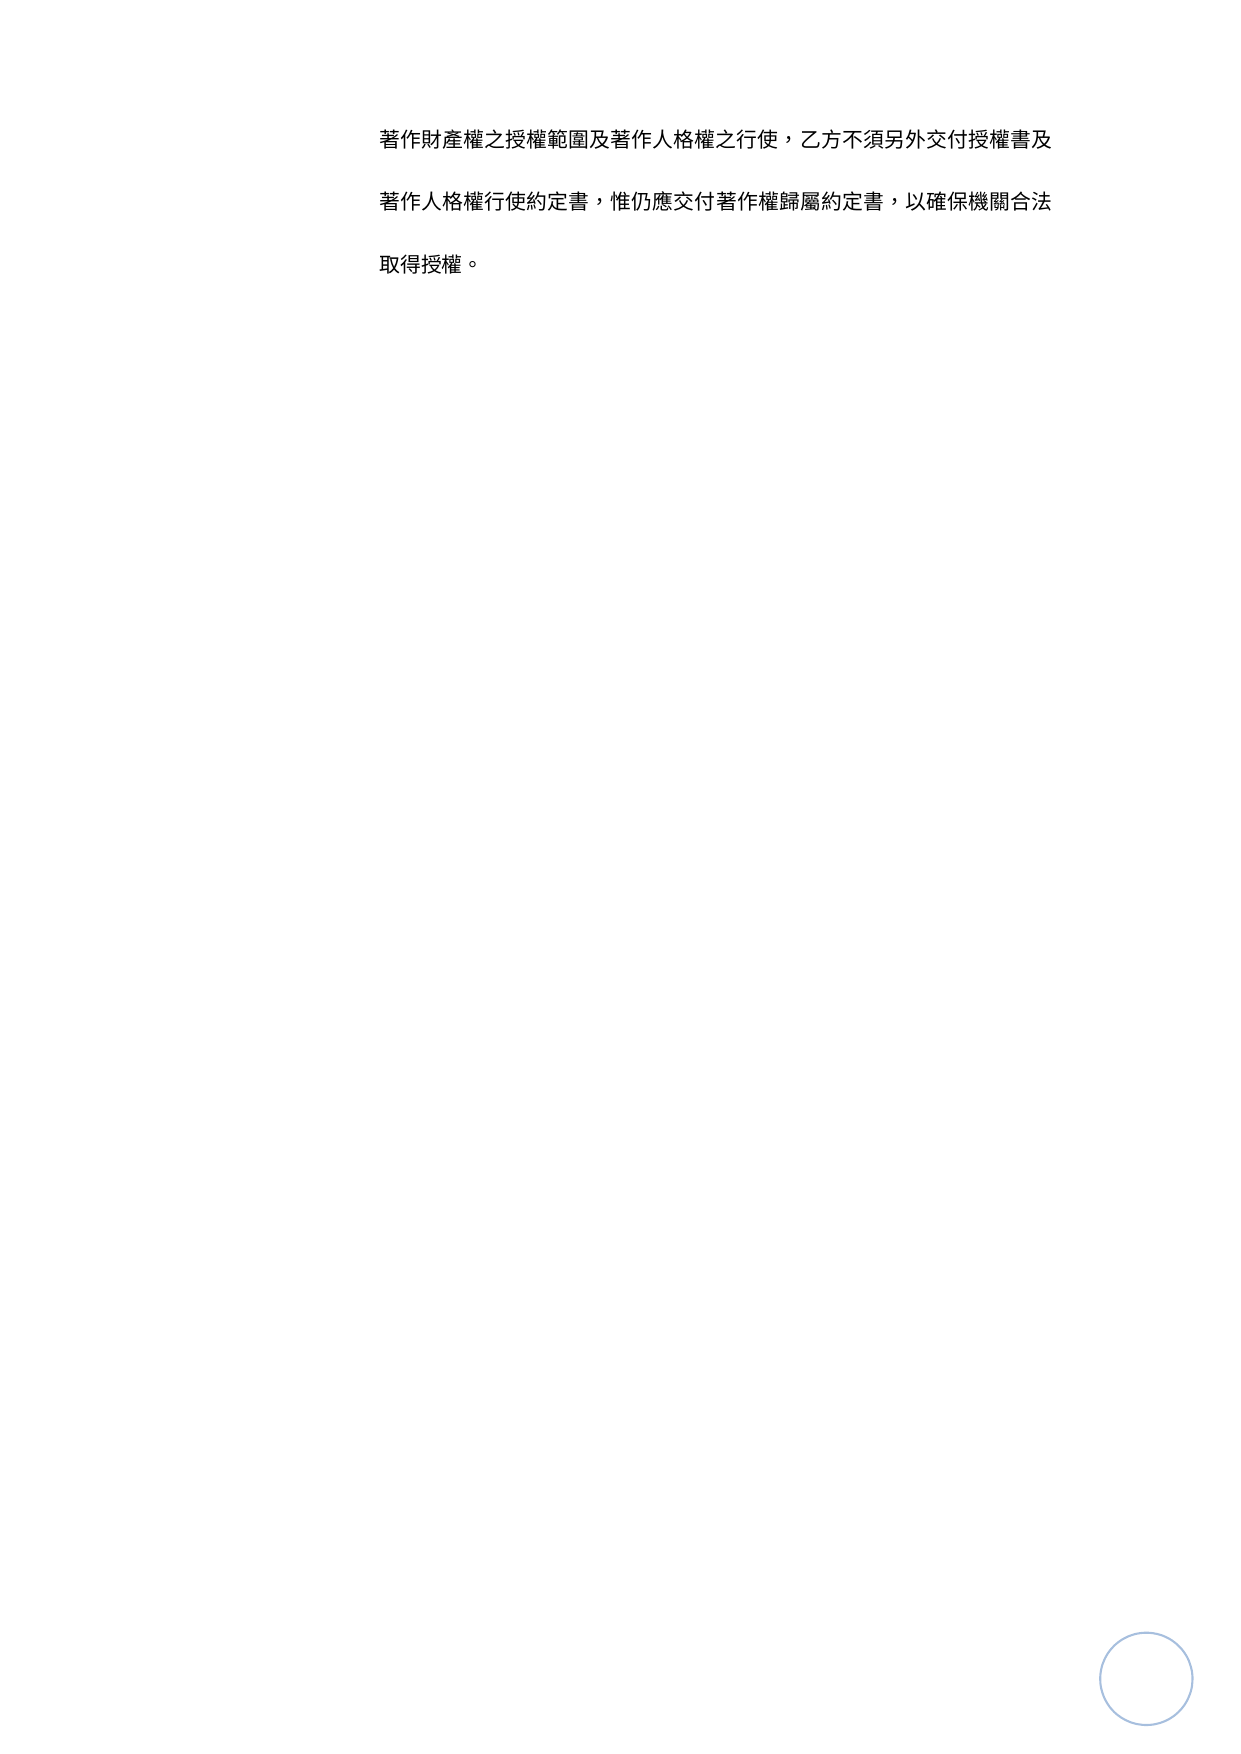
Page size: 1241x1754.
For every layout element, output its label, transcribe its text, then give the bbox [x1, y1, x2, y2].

text 著作財產權之授權範圍及著作人格權之行使，乙方不須另外交付授權書及著作人格權行使約定書，惟仍應交付著作權歸屬約定書，以確保機關合法取得授權。 [339, 96, 1053, 284]
